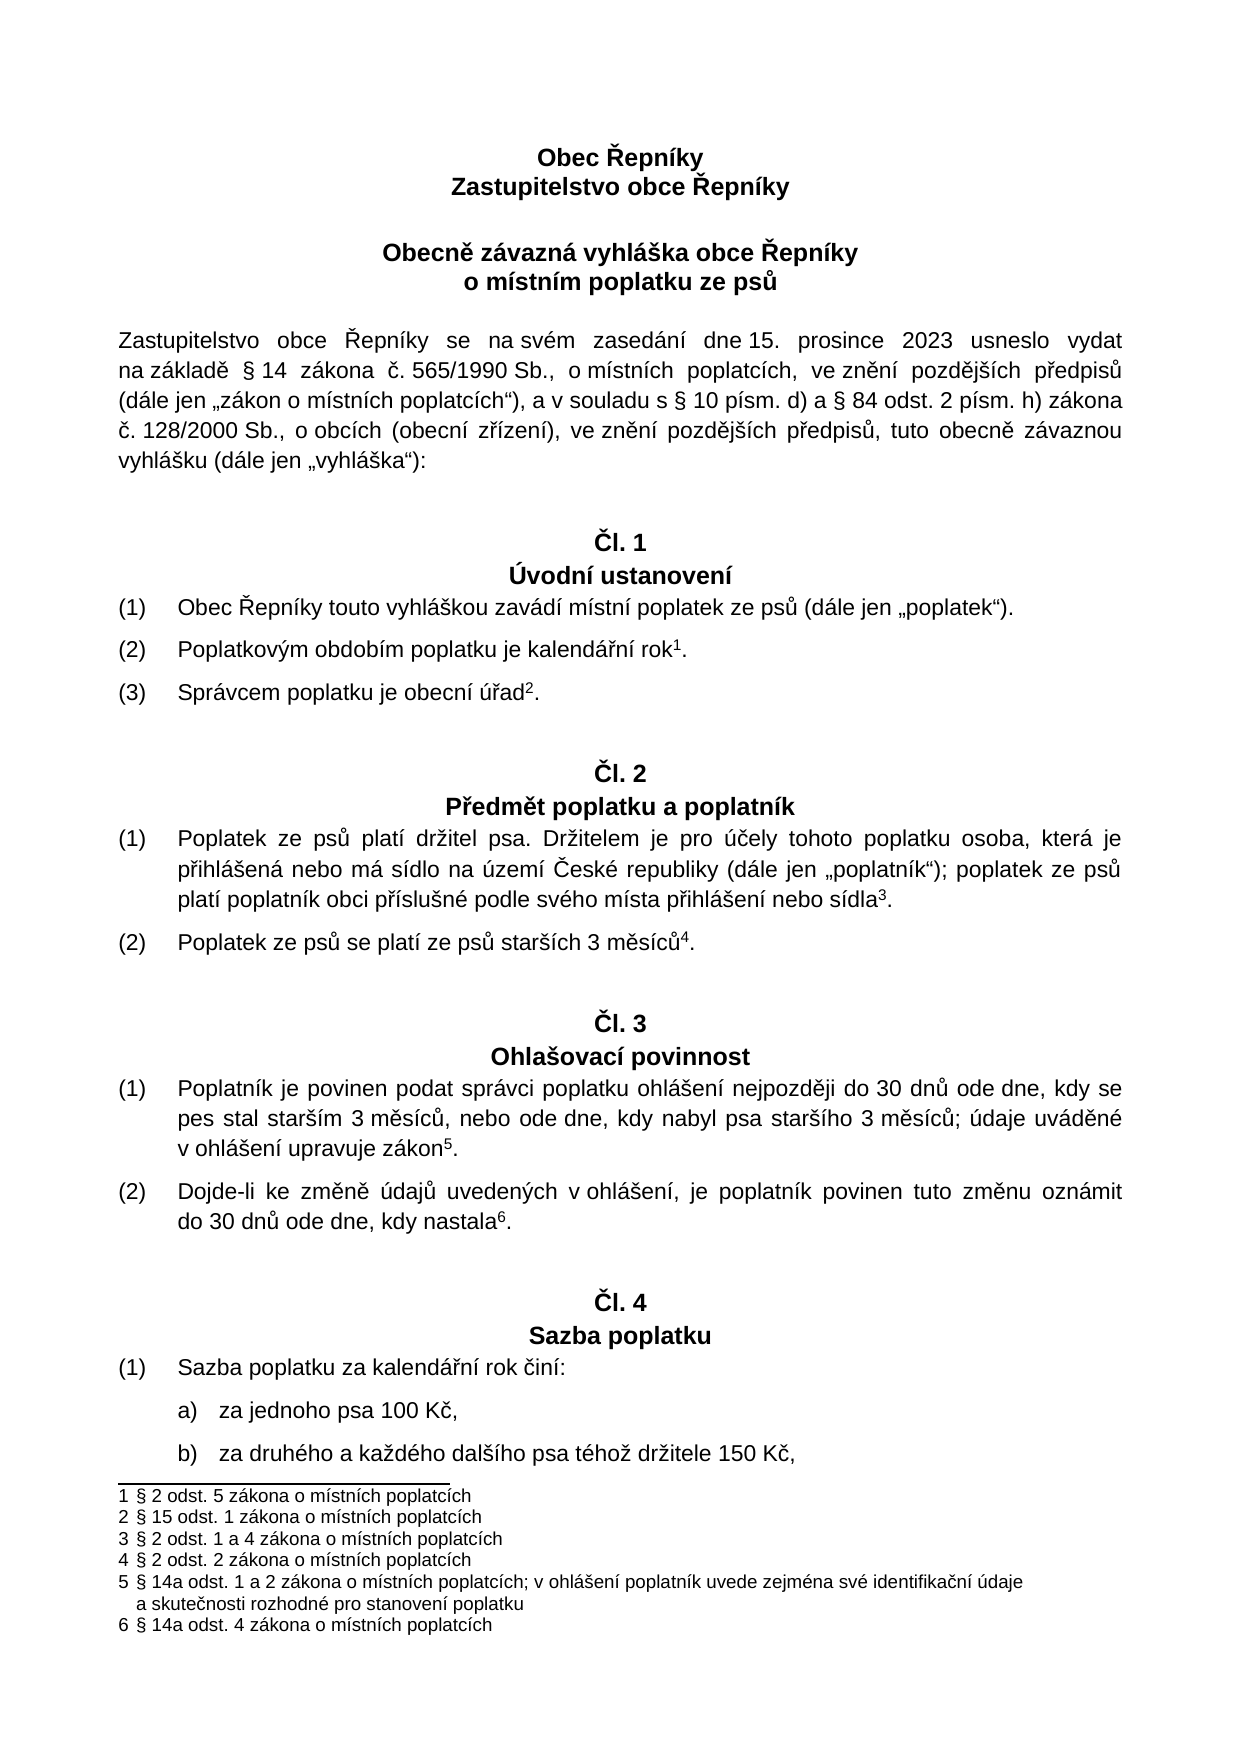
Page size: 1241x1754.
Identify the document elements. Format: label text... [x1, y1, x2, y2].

subtitle Obecně závazná vyhláška obce Řepníky o místním poplatku ze psů [118, 238, 1122, 295]
list § 2 odst. 2 zákona o místních poplatcích [118, 1549, 1122, 1571]
list Poplatník je povinen podat správci poplatku ohlášení nejpozději do 30 dnů ode dne, kdy se pes stal starším 3 měsíců, nebo ode dne, kdy nabyl psa staršího 3 měsíců; údaje uváděné v ohlášení upravuje zákon. [118, 1075, 1122, 1162]
list Správcem poplatku je obecní úřad. [118, 679, 1122, 706]
list Sazba poplatku za kalendářní rok činí: [118, 1354, 1122, 1381]
list Obec Řepníky touto vyhláškou zavádí místní poplatek ze psů (dále jen „poplatek“). [118, 594, 1122, 620]
list Poplatkovým obdobím poplatku je kalendářní rok. [118, 636, 1122, 663]
list Poplatek ze psů se platí ze psů starších 3 měsíců. [118, 928, 1122, 955]
subtitle Čl. 3 Ohlašovací povinnost [118, 1009, 1122, 1071]
list § 14a odst. 1 a 2 zákona o místních poplatcích; v ohlášení poplatník uvede zejména své identifikační údaje a skutečnosti rozhodné pro stanovení poplatku [118, 1571, 1122, 1614]
list za druhého a každého dalšího psa téhož držitele 150 Kč, [177, 1440, 1122, 1466]
text Obec Řepníky Zastupitelstvo obce Řepníky [118, 143, 1122, 201]
subtitle Čl. 4 Sazba poplatku [118, 1288, 1122, 1350]
list za jednoho psa 100 Kč, [177, 1397, 1122, 1423]
list Poplatek ze psů platí držitel psa. Držitelem je pro účely tohoto poplatku osoba, která je přihlášená nebo má sídlo na území České republiky (dále jen „poplatník“); poplatek ze psů platí poplatník obci příslušné podle svého místa přihlášení nebo sídla. [118, 825, 1122, 912]
subtitle Čl. 1 Úvodní ustanovení [118, 528, 1122, 589]
text Zastupitelstvo obce Řepníky se na svém zasedání dne 15. prosince 2023 usneslo vydat na základě § 14 zákona č. 565/1990 Sb., o místních poplatcích, ve znění pozdějších předpisů (dále jen „zákon o místních poplatcích“), a v souladu s § 10 písm. d) a § 84 odst. 2 písm. h) zákona č. 128/2000 Sb., o obcích (obecní zřízení), ve znění pozdějších předpisů, tuto obecně závaznou vyhlášku (dále jen „vyhláška“): [118, 327, 1122, 474]
list § 14a odst. 4 zákona o místních poplatcích [118, 1614, 1122, 1635]
list § 2 odst. 1 a 4 zákona o místních poplatcích [118, 1528, 1122, 1549]
list § 2 odst. 5 zákona o místních poplatcích [118, 1484, 1122, 1506]
subtitle Čl. 2 Předmět poplatku a poplatník [118, 759, 1122, 821]
list Dojde-li ke změně údajů uvedených v ohlášení, je poplatník povinen tuto změnu oznámit do 30 dnů ode dne, kdy nastala. [118, 1178, 1122, 1234]
list § 15 odst. 1 zákona o místních poplatcích [118, 1506, 1122, 1528]
